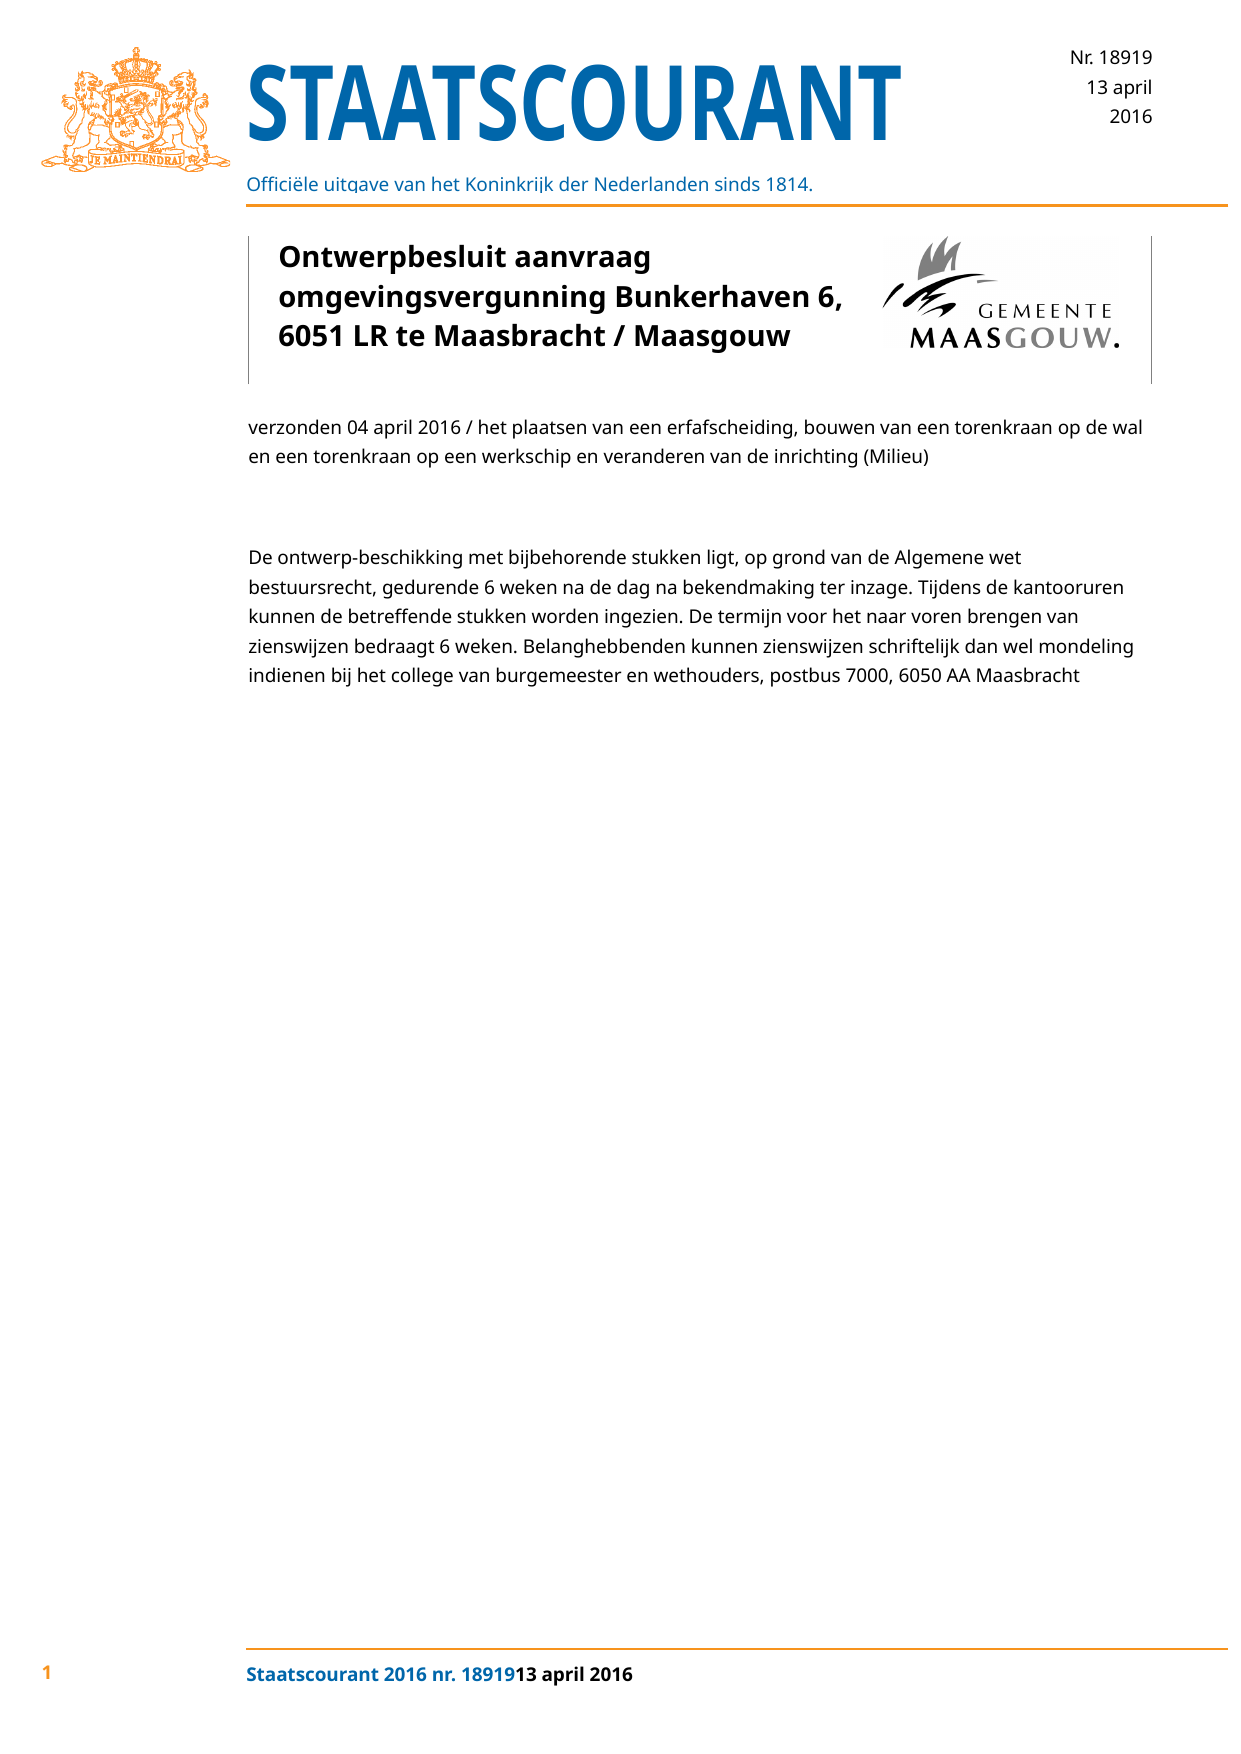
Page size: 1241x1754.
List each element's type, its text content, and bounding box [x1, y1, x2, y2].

picture [882, 236, 1119, 348]
text De ontwerp-beschikking met bijbehorende stukken ligt, op grond van de Algemene wet bestuursrecht, gedurende 6 weken na de dag na bekendmaking ter inzage. Tijdens de kantooruren kunnen de betreffende stukken worden ingezien. De termijn voor het naar voren brengen van zienswijzen bedraagt 6 weken. Belanghebbenden kunnen zienswijzen schriftelijk dan wel mondeling indienen bij het college van burgemeester en wethouders, postbus 7000, 6050 AA Maasbracht [248, 544, 1152, 688]
text verzonden 04 april 2016 / het plaatsen van een erfafscheiding, bouwen van een torenkraan op de wal en een torenkraan op een werkschip en veranderen van de inrichting (Milieu) [248, 414, 1152, 469]
table_header [850, 236, 1151, 384]
table_header Ontwerpbesluit aanvraag omgevingsvergunning Bunkerhaven 6, 6051 LR te Maasbracht / Maasgouw [249, 236, 850, 384]
picture [41, 47, 231, 172]
